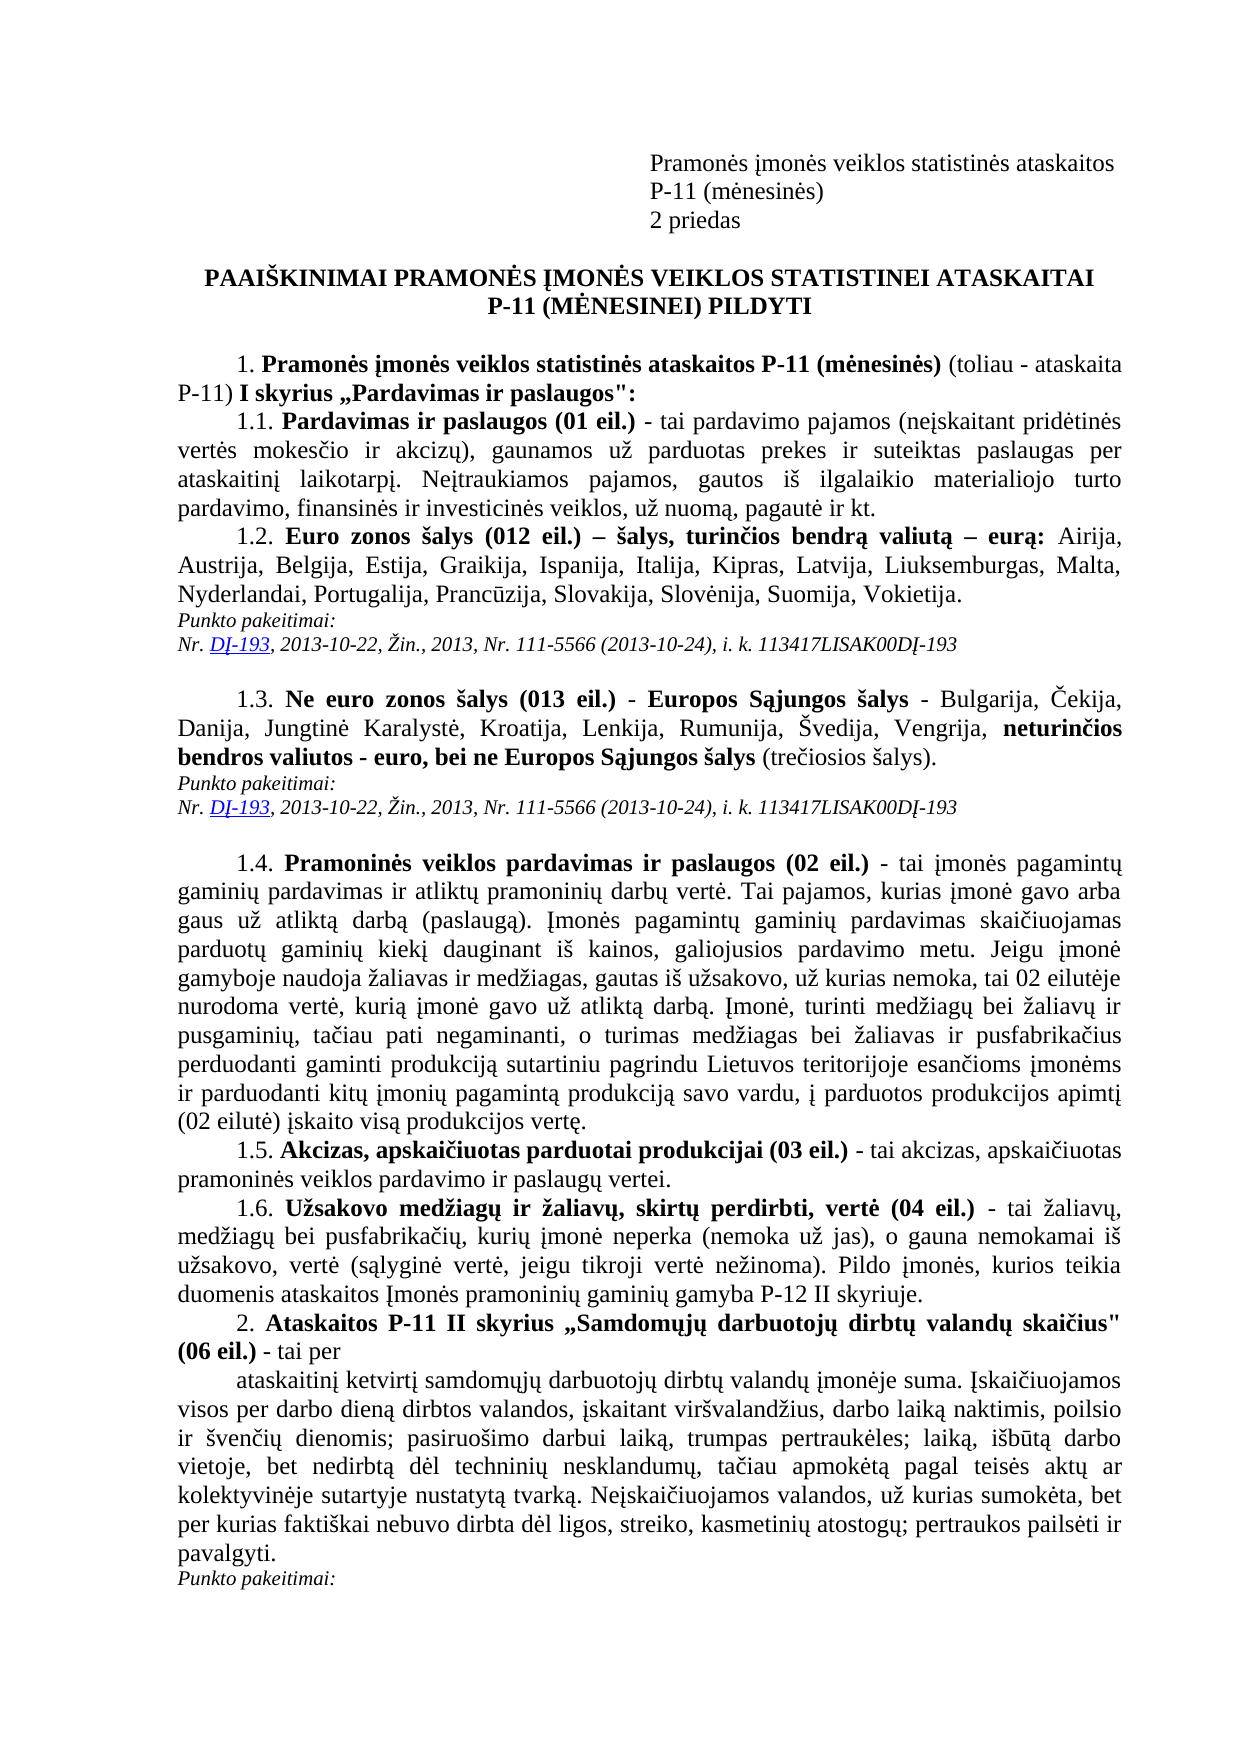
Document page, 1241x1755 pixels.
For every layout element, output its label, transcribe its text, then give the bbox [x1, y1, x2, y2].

text 1.1. Pardavimas ir paslaugos (01 eil.) - tai pardavimo pajamos (neįskaitant pridėtinės vertės mokesčio ir akcizų), gaunamos už parduotas prekes ir suteiktas paslaugas per ataskaitinį laikotarpį. Neįtraukiamos pajamos, gautos iš ilgalaikio materialiojo turto pardavimo, finansinės ir investicinės veiklos, už nuomą, pagautė ir kt. [177, 406, 1122, 521]
text ataskaitinį ketvirtį samdomųjų darbuotojų dirbtų valandų įmonėje suma. Įskaičiuojamos visos per darbo dieną dirbtos valandos, įskaitant viršvalandžius, darbo laiką naktimis, poilsio ir švenčių dienomis; pasiruošimo darbui laiką, trumpas pertraukėles; laiką, išbūtą darbo vietoje, bet nedirbtą dėl techninių nesklandumų, tačiau apmokėtą pagal teisės aktų ar kolektyvinėje sutartyje nustatytą tvarką. Neįskaičiuojamos valandos, už kurias sumokėta, bet per kurias faktiškai nebuvo dirbta dėl ligos, streiko, kasmetinių atostogų; pertraukos pailsėti ir pavalgyti. [177, 1365, 1122, 1566]
text 1.5. Akcizas, apskaičiuotas parduotai produkcijai (03 eil.) - tai akcizas, apskaičiuotas pramoninės veiklos pardavimo ir paslaugų vertei. [177, 1135, 1122, 1193]
text Punkto pakeitimai: [177, 1566, 1122, 1590]
text Nr. DĮ-193, 2013-10-22, Žin., 2013, Nr. 111-5566 (2013-10-24), i. k. 113417LISAK00DĮ-193 [177, 632, 1122, 656]
text Punkto pakeitimai: [177, 608, 1122, 632]
text P-11 (MĖNESINEI) PILDYTI [177, 291, 1122, 320]
text PAAIŠKINIMAI PRAMONĖS ĮMONĖS VEIKLOS STATISTINEI ATASKAITAI [177, 263, 1122, 291]
text Punkto pakeitimai: [177, 771, 1122, 795]
text 2 priedas [649, 205, 1122, 234]
text 1.3. Ne euro zonos šalys (013 eil.) - Europos Sąjungos šalys - Bulgarija, Čekija, Danija, Jungtinė Karalystė, Kroatija, Lenkija, Rumunija, Švedija, Vengrija, neturinčios bendros valiutos - euro, bei ne Europos Sąjungos šalys (trečiosios šalys). [177, 684, 1122, 771]
text 1.4. Pramoninės veiklos pardavimas ir paslaugos (02 eil.) - tai įmonės pagamintų gaminių pardavimas ir atliktų pramoninių darbų vertė. Tai pajamos, kurias įmonė gavo arba gaus už atliktą darbą (paslaugą). Įmonės pagamintų gaminių pardavimas skaičiuojamas parduotų gaminių kiekį dauginant iš kainos, galiojusios pardavimo metu. Jeigu įmonė gamyboje naudoja žaliavas ir medžiagas, gautas iš užsakovo, už kurias nemoka, tai 02 eilutėje nurodoma vertė, kurią įmonė gavo už atliktą darbą. Įmonė, turinti medžiagų bei žaliavų ir pusgaminių, tačiau pati negaminanti, o turimas medžiagas bei žaliavas ir pusfabrikačius perduodanti gaminti produkciją sutartiniu pagrindu Lietuvos teritorijoje esančioms įmonėms ir parduodanti kitų įmonių pagamintą produkciją savo vardu, į parduotos produkcijos apimtį (02 eilutė) įskaito visą produkcijos vertę. [177, 848, 1122, 1135]
text 2. Ataskaitos P-11 II skyrius „Samdomųjų darbuotojų dirbtų valandų skaičius" (06 eil.) - tai per [177, 1308, 1122, 1365]
text 1.6. Užsakovo medžiagų ir žaliavų, skirtų perdirbti, vertė (04 eil.) - tai žaliavų, medžiagų bei pusfabrikačių, kurių įmonė neperka (nemoka už jas), o gauna nemokamai iš užsakovo, vertė (sąlyginė vertė, jeigu tikroji vertė nežinoma). Pildo įmonės, kurios teikia duomenis ataskaitos Įmonės pramoninių gaminių gamyba P-12 II skyriuje. [177, 1193, 1122, 1308]
text 1. Pramonės įmonės veiklos statistinės ataskaitos P-11 (mėnesinės) (toliau - ataskaita P-11) I skyrius „Pardavimas ir paslaugos": [177, 349, 1122, 406]
text 1.2. Euro zonos šalys (012 eil.) – šalys, turinčios bendrą valiutą – eurą: Airija, Austrija, Belgija, Estija, Graikija, Ispanija, Italija, Kipras, Latvija, Liuksemburgas, Malta, Nyderlandai, Portugalija, Prancūzija, Slovakija, Slovėnija, Suomija, Vokietija. [177, 521, 1122, 608]
text Nr. DĮ-193, 2013-10-22, Žin., 2013, Nr. 111-5566 (2013-10-24), i. k. 113417LISAK00DĮ-193 [177, 795, 1122, 819]
text P-11 (mėnesinės) [649, 176, 1122, 205]
text Pramonės įmonės veiklos statistinės ataskaitos [649, 148, 1122, 176]
